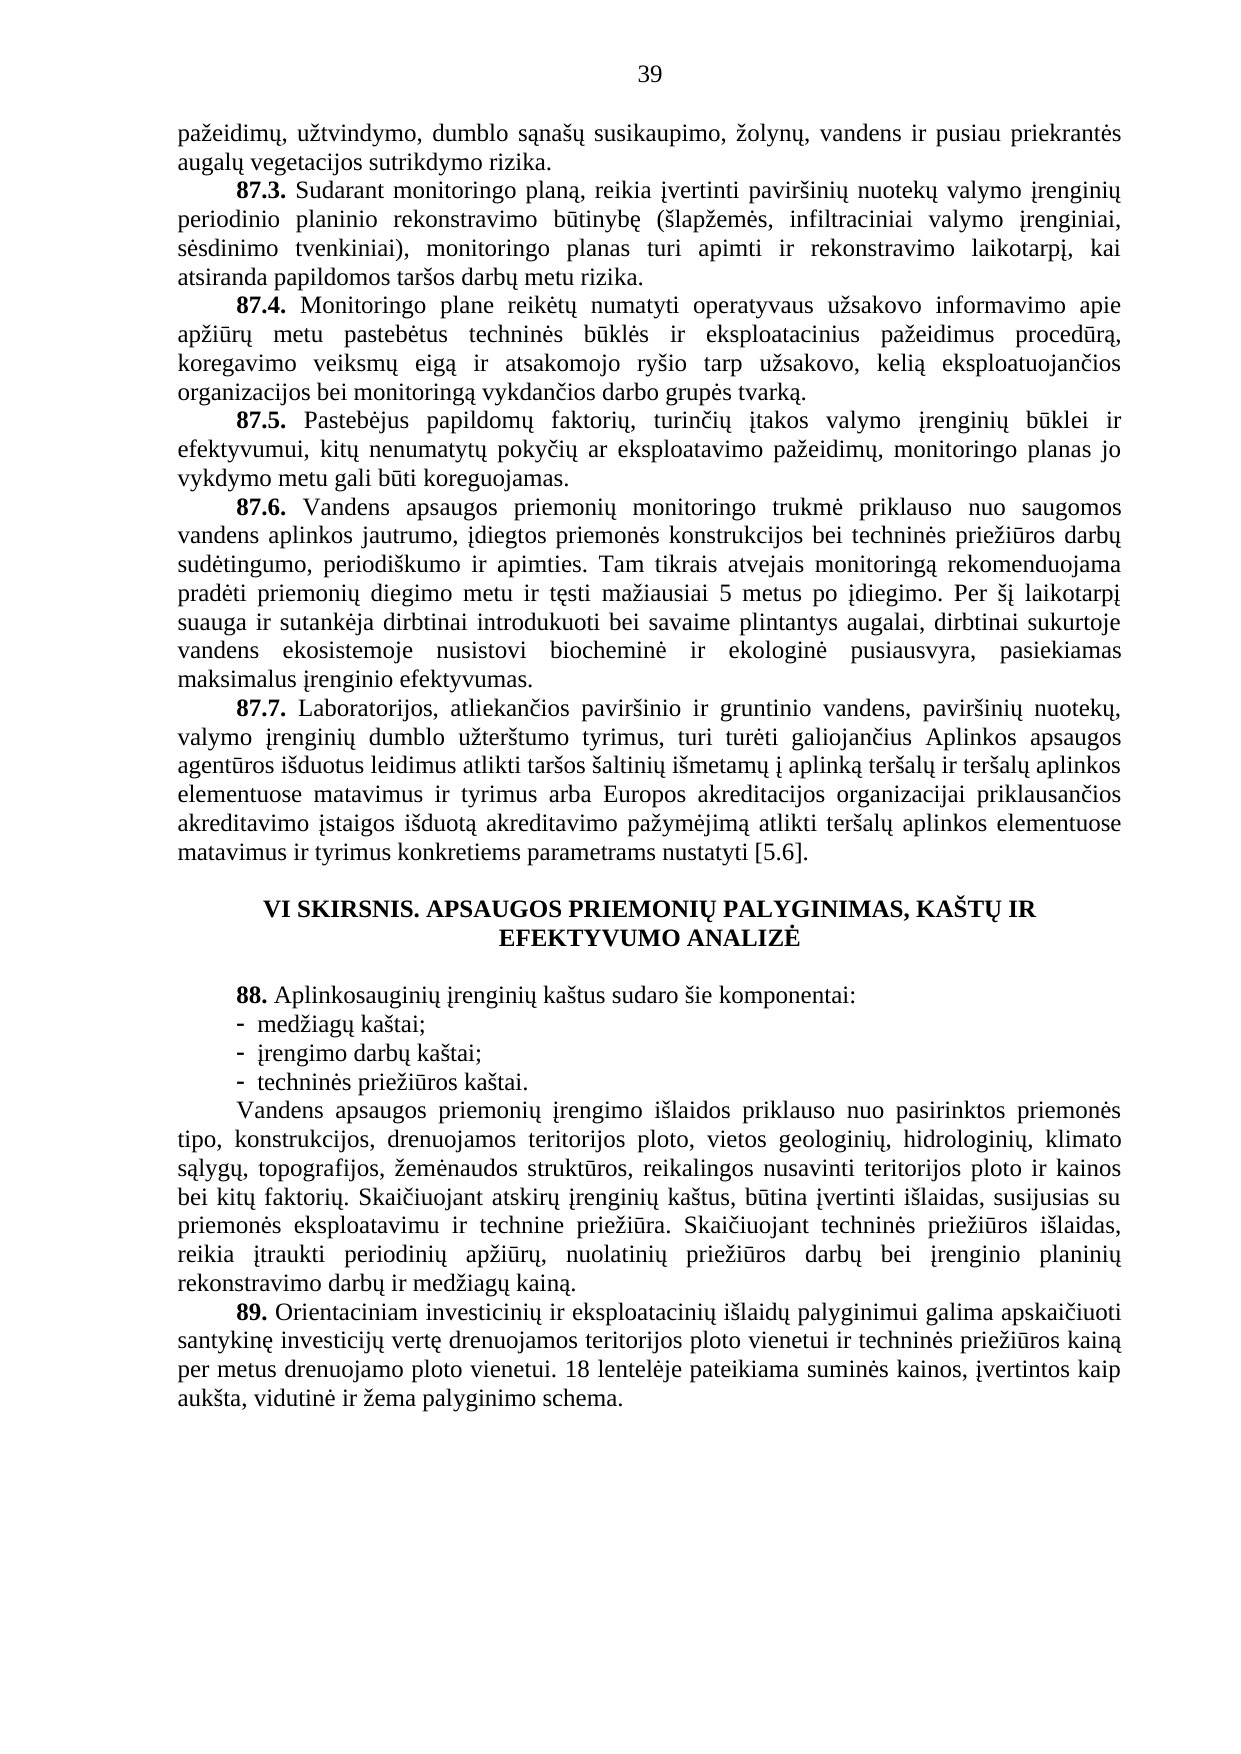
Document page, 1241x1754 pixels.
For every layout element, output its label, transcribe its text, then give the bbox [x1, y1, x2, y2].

text įrengimo darbų kaštai; [177, 1038, 1122, 1067]
text 87.3. Sudarant monitoringo planą, reikia įvertinti paviršinių nuotekų valymo įrenginių periodinio planinio rekonstravimo būtinybę (šlapžemės, infiltraciniai valymo įrenginiai, sėsdinimo tvenkiniai), monitoringo planas turi apimti ir rekonstravimo laikotarpį, kai atsiranda papildomos taršos darbų metu rizika. [177, 176, 1122, 291]
text techninės priežiūros kaštai. [177, 1067, 1122, 1096]
text 87.5. Pastebėjus papildomų faktorių, turinčių įtakos valymo įrenginių būklei ir efektyvumui, kitų nenumatytų pokyčių ar eksploatavimo pažeidimų, monitoringo planas jo vykdymo metu gali būti koreguojamas. [177, 406, 1122, 492]
text 89. Orientaciniam investicinių ir eksploatacinių išlaidų palyginimui galima apskaičiuoti santykinę investicijų vertę drenuojamos teritorijos ploto vienetui ir techninės priežiūros kainą per metus drenuojamo ploto vienetui. 18 lentelėje pateikiama suminės kainos, įvertintos kaip aukšta, vidutinė ir žema palyginimo schema. [177, 1297, 1122, 1412]
text Vandens apsaugos priemonių įrengimo išlaidos priklauso nuo pasirinktos priemonės tipo, konstrukcijos, drenuojamos teritorijos ploto, vietos geologinių, hidrologinių, klimato sąlygų, topografijos, žemėnaudos struktūros, reikalingos nusavinti teritorijos ploto ir kainos bei kitų faktorių. Skaičiuojant atskirų įrenginių kaštus, būtina įvertinti išlaidas, susijusias su priemonės eksploatavimu ir technine priežiūra. Skaičiuojant techninės priežiūros išlaidas, reikia įtraukti periodinių apžiūrų, nuolatinių priežiūros darbų bei įrenginio planinių rekonstravimo darbų ir medžiagų kainą. [177, 1096, 1122, 1297]
text VI SKIRSNIS. APSAUGOS PRIEMONIŲ PALYGINIMAS, KAŠTŲ IR EFEKTYVUMO ANALIZĖ [177, 894, 1122, 952]
text 88. Aplinkosauginių įrenginių kaštus sudaro šie komponentai: [177, 981, 1122, 1009]
text 87.6. Vandens apsaugos priemonių monitoringo trukmė priklauso nuo saugomos vandens aplinkos jautrumo, įdiegtos priemonės konstrukcijos bei techninės priežiūros darbų sudėtingumo, periodiškumo ir apimties. Tam tikrais atvejais monitoringą rekomenduojama pradėti priemonių diegimo metu ir tęsti mažiausiai 5 metus po įdiegimo. Per šį laikotarpį suauga ir sutankėja dirbtinai introdukuoti bei savaime plintantys augalai, dirbtinai sukurtoje vandens ekosistemoje nusistovi biocheminė ir ekologinė pusiausvyra, pasiekiamas maksimalus įrenginio efektyvumas. [177, 492, 1122, 693]
text 87.4. Monitoringo plane reikėtų numatyti operatyvaus užsakovo informavimo apie apžiūrų metu pastebėtus techninės būklės ir eksploatacinius pažeidimus procedūrą, koregavimo veiksmų eigą ir atsakomojo ryšio tarp užsakovo, kelią eksploatuojančios organizacijos bei monitoringą vykdančios darbo grupės tvarką. [177, 291, 1122, 406]
text medžiagų kaštai; [177, 1009, 1122, 1038]
text 87.7. Laboratorijos, atliekančios paviršinio ir gruntinio vandens, paviršinių nuotekų, valymo įrenginių dumblo užterštumo tyrimus, turi turėti galiojančius Aplinkos apsaugos agentūros išduotus leidimus atlikti taršos šaltinių išmetamų į aplinką teršalų ir teršalų aplinkos elementuose matavimus ir tyrimus arba Europos akreditacijos organizacijai priklausančios akreditavimo įstaigos išduotą akreditavimo pažymėjimą atlikti teršalų aplinkos elementuose matavimus ir tyrimus konkretiems parametrams nustatyti [5.6]. [177, 693, 1122, 866]
text pažeidimų, užtvindymo, dumblo sąnašų susikaupimo, žolynų, vandens ir pusiau priekrantės augalų vegetacijos sutrikdymo rizika. [177, 118, 1122, 176]
